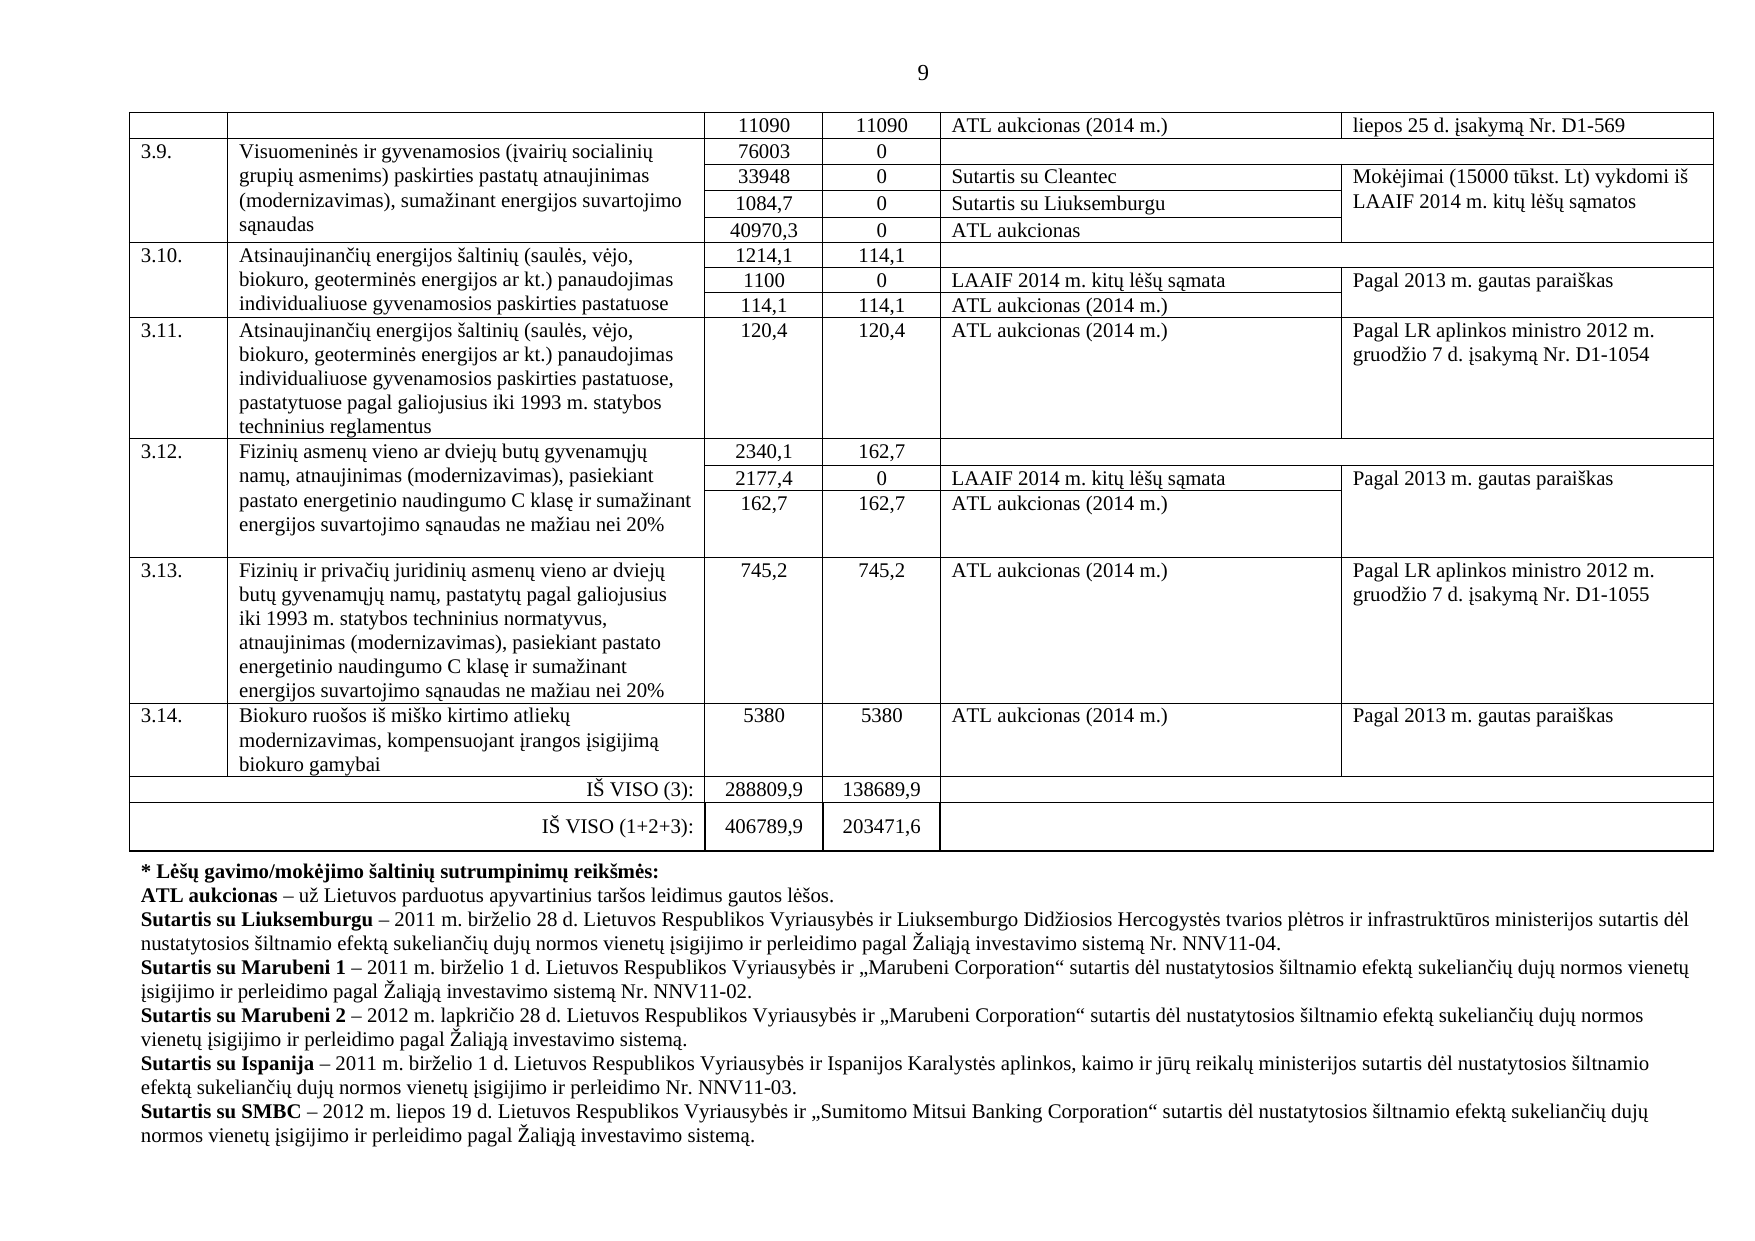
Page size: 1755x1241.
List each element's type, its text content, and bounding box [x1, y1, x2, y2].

table_cell * Lėšų gavimo/mokėjimo šaltinių sutrumpinimų reikšmės: ATL aukcionas – už Lietuvos parduotus apyvartinius taršos leidimus gautos lėšos. Sutartis su Liuksemburgu – 2011 m. birželio 28 d. Lietuvos Respublikos Vyriausybės ir Liuksemburgo Didžiosios Hercogystės tvarios plėtros ir infrastruktūros ministerijos sutartis dėl nustatytosios šiltnamio efektą sukeliančių dujų normos vienetų įsigijimo ir perleidimo pagal Žaliąją investavimo sistemą Nr. NNV11-04. Sutartis su Marubeni 1 – 2011 m. birželio 1 d. Lietuvos Respublikos Vyriausybės ir „Marubeni Corporation“ sutartis dėl nustatytosios šiltnamio efektą sukeliančių dujų normos vienetų įsigijimo ir perleidimo pagal Žaliąją investavimo sistemą Nr. NNV11-02. Sutartis su Marubeni 2 – 2012 m. lapkričio 28 d. Lietuvos Respublikos Vyriausybės ir „Marubeni Corporation“ sutartis dėl nustatytosios šiltnamio efektą sukeliančių dujų normos vienetų įsigijimo ir perleidimo pagal Žaliąją investavimo sistemą. Sutartis su Ispanija – 2011 m. birželio 1 d. Lietuvos Respublikos Vyriausybės ir Ispanijos Karalystės aplinkos, kaimo ir jūrų reikalų ministerijos sutartis dėl nustatytosios šiltnamio efektą sukeliančių dujų normos vienetų įsigijimo ir perleidimo Nr. NNV11-03. Sutartis su SMBC – 2012 m. liepos 19 d. Lietuvos Respublikos Vyriausybės ir „Sumitomo Mitsui Banking Corporation“ sutartis dėl nustatytosios šiltnamio efektą sukeliančių dujų normos vienetų įsigijimo ir perleidimo pagal Žaliąją investavimo sistemą. [129, 852, 1713, 1155]
table_cell 1214,1 [705, 243, 822, 267]
table_cell 3.10. [130, 243, 227, 317]
table_cell Pagal 2013 m. gautas paraiškas [1342, 704, 1713, 776]
table_cell Visuomeninės ir gyvenamosios (įvairių socialinių grupių asmenims) paskirties pastatų atnaujinimas (modernizavimas), sumažinant energijos suvartojimo sąnaudas [228, 139, 704, 242]
table_cell Fizinių asmenų vieno ar dviejų butų gyvenamųjų namų, atnaujinimas (modernizavimas), pasiekiant pastato energetinio naudingumo C klasę ir sumažinant energijos suvartojimo sąnaudas ne mažiau nei 20% [228, 439, 704, 557]
table_cell Pagal 2013 m. gautas paraiškas [1342, 466, 1713, 557]
table_cell Pagal LR aplinkos ministro 2012 m. gruodžio 7 d. įsakymą Nr. D1-1054 [1342, 318, 1713, 438]
table_cell 114,1 [823, 293, 940, 317]
table_cell 11090 [705, 113, 822, 138]
table_cell 2177,4 [705, 466, 822, 490]
table_cell 3.13. [130, 558, 227, 702]
table_cell 0 [823, 218, 940, 242]
table_cell 2340,1 [705, 439, 822, 465]
table_cell 745,2 [705, 558, 822, 702]
table_cell 0 [823, 191, 940, 217]
table_cell Biokuro ruošos iš miško kirtimo atliekų modernizavimas, kompensuojant įrangos įsigijimą biokuro gamybai [228, 704, 704, 776]
table_cell 0 [823, 268, 940, 292]
table_cell [941, 243, 1713, 267]
table_cell 120,4 [823, 318, 940, 438]
table_cell IŠ VISO (3): [130, 777, 704, 802]
table_cell 162,7 [823, 439, 940, 465]
table_cell 1100 [705, 268, 822, 292]
table_cell [130, 113, 227, 138]
table_cell LAAIF 2014 m. kitų lėšų sąmata [941, 466, 1341, 490]
table_cell Atsinaujinančių energijos šaltinių (saulės, vėjo, biokuro, geoterminės energijos ar kt.) panaudojimas individualiuose gyvenamosios paskirties pastatuose [228, 243, 704, 317]
table_cell 162,7 [705, 491, 822, 557]
table_cell 3.9. [130, 139, 227, 242]
table_cell 120,4 [705, 318, 822, 438]
table_cell 406789,9 [706, 803, 822, 850]
table_cell ATL aukcionas (2014 m.) [941, 491, 1341, 557]
table_cell 114,1 [823, 243, 940, 267]
table_cell [228, 113, 704, 138]
table_cell [941, 803, 1713, 850]
table_cell Fizinių ir privačių juridinių asmenų vieno ar dviejų butų gyvenamųjų namų, pastatytų pagal galiojusius iki 1993 m. statybos techninius normatyvus, atnaujinimas (modernizavimas), pasiekiant pastato energetinio naudingumo C klasę ir sumažinant energijos suvartojimo sąnaudas ne mažiau nei 20% [228, 558, 704, 702]
table_cell 40970,3 [705, 218, 822, 242]
table_cell Sutartis su Liuksemburgu [941, 191, 1341, 217]
table_cell 114,1 [705, 293, 822, 317]
table_cell 288809,9 [705, 777, 822, 802]
table_cell ATL aukcionas (2014 m.) [941, 113, 1341, 138]
table_cell 11090 [823, 113, 940, 138]
table_cell [941, 139, 1713, 163]
table_cell 0 [823, 165, 940, 190]
table_cell ATL aukcionas (2014 m.) [941, 704, 1341, 776]
table_cell 5380 [823, 704, 940, 776]
table_cell liepos 25 d. įsakymą Nr. D1-569 [1342, 113, 1713, 138]
table_cell Pagal LR aplinkos ministro 2012 m. gruodžio 7 d. įsakymą Nr. D1-1055 [1342, 558, 1713, 702]
table_cell [941, 777, 1713, 802]
table_cell 203471,6 [824, 803, 939, 850]
table_cell [941, 439, 1713, 465]
table_cell ATL aukcionas (2014 m.) [941, 558, 1341, 702]
table_cell Atsinaujinančių energijos šaltinių (saulės, vėjo, biokuro, geoterminės energijos ar kt.) panaudojimas individualiuose gyvenamosios paskirties pastatuose, pastatytuose pagal galiojusius iki 1993 m. statybos techninius reglamentus [228, 318, 704, 438]
table_cell 5380 [705, 704, 822, 776]
table_cell Sutartis su Cleantec [941, 165, 1341, 190]
table_cell LAAIF 2014 m. kitų lėšų sąmata [941, 268, 1341, 292]
table_cell 3.11. [130, 318, 227, 438]
table_cell Pagal 2013 m. gautas paraiškas [1342, 268, 1713, 317]
table_cell ATL aukcionas [941, 218, 1341, 242]
table_cell 3.14. [130, 704, 227, 776]
table_cell 33948 [705, 165, 822, 190]
table_cell Mokėjimai (15000 tūkst. Lt) vykdomi iš LAAIF 2014 m. kitų lėšų sąmatos [1342, 165, 1713, 242]
table_cell IŠ VISO (1+2+3): [130, 803, 704, 850]
table_cell 76003 [705, 139, 822, 163]
table_cell 162,7 [823, 491, 940, 557]
table_cell 0 [823, 466, 940, 490]
table_cell 0 [823, 139, 940, 163]
table_cell ATL aukcionas (2014 m.) [941, 318, 1341, 438]
table_cell 3.12. [130, 439, 227, 557]
table_cell 138689,9 [823, 777, 940, 802]
table_cell ATL aukcionas (2014 m.) [941, 293, 1341, 317]
table_cell 745,2 [823, 558, 940, 702]
table_cell 1084,7 [705, 191, 822, 217]
